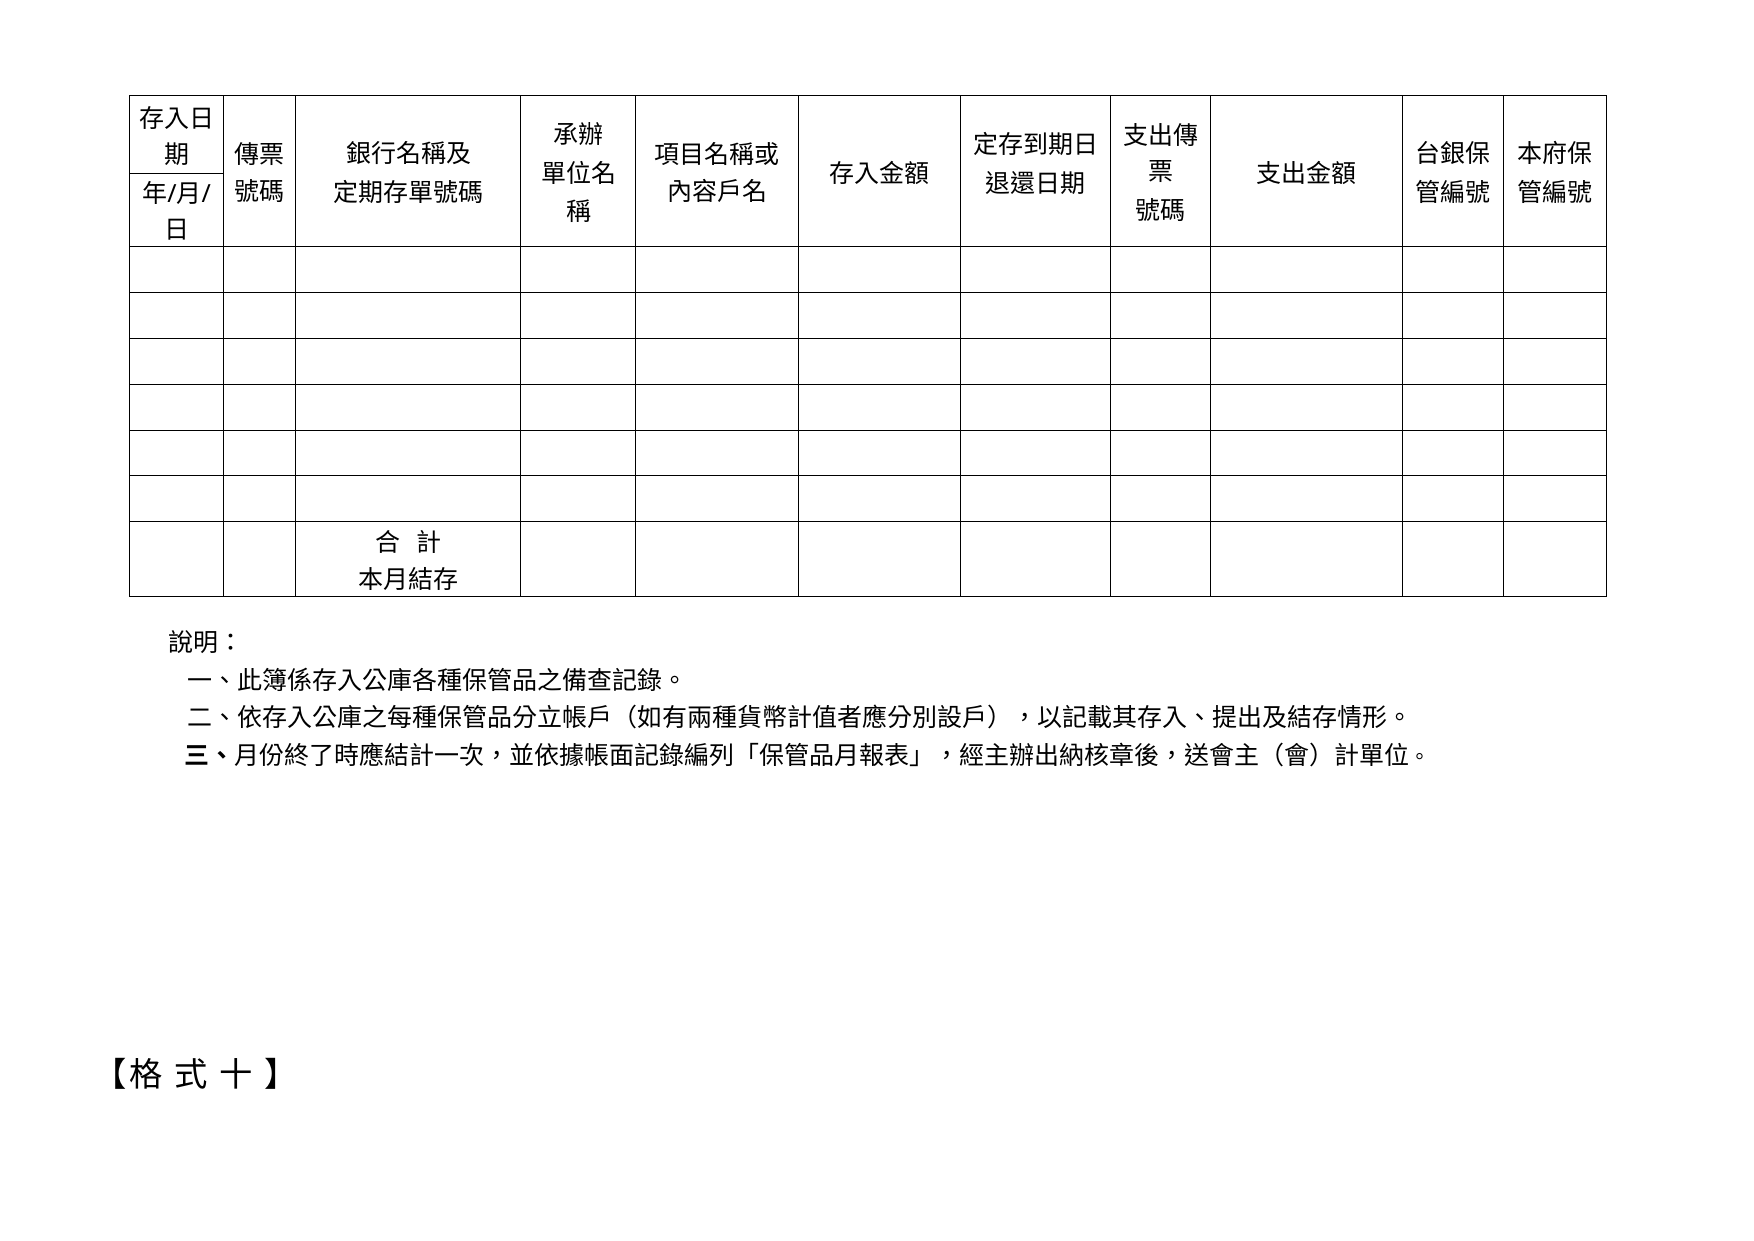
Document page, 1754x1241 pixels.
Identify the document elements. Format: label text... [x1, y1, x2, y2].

table_cell [130, 476, 223, 521]
table_cell [1504, 385, 1606, 429]
table_cell [521, 476, 635, 521]
table_cell [636, 476, 798, 521]
text 二、依存入公庫之每種保管品分立帳戶（如有兩種貨幣計值者應分別設戶），以記載其存入、提出及結存情形。 [94, 697, 1642, 734]
table_cell [1504, 339, 1606, 384]
table_cell [521, 247, 635, 292]
table_header 本府保 管編號 [1504, 96, 1606, 246]
table_cell [1403, 431, 1503, 475]
table_cell [521, 385, 635, 429]
table_cell [1403, 476, 1503, 521]
table_header 項目名稱或內容戶名 [636, 96, 798, 246]
table_cell [1403, 339, 1503, 384]
table_cell [961, 247, 1110, 292]
table_header 台銀保 管編號 [1403, 96, 1503, 246]
table_cell [799, 247, 960, 292]
table_cell [1504, 476, 1606, 521]
table_cell [961, 522, 1110, 596]
table_cell [521, 293, 635, 338]
table_cell [1111, 293, 1210, 338]
table_cell [1211, 431, 1402, 475]
table_cell [130, 293, 223, 338]
table_header 承辦 單位名稱 [521, 96, 635, 246]
table_cell [1504, 431, 1606, 475]
table_cell [961, 431, 1110, 475]
table_cell [296, 476, 520, 521]
table_cell [1211, 385, 1402, 429]
table_cell [636, 431, 798, 475]
table_cell [224, 522, 295, 596]
table_cell [799, 339, 960, 384]
table_cell [1403, 522, 1503, 596]
table_cell [636, 247, 798, 292]
table_cell [224, 339, 295, 384]
table_header 存入金額 [799, 96, 960, 246]
table_cell [224, 476, 295, 521]
table_cell [799, 385, 960, 429]
table_cell [521, 431, 635, 475]
table_cell [636, 339, 798, 384]
table_cell [1111, 339, 1210, 384]
table_cell [224, 385, 295, 429]
table_header 支出金額 [1211, 96, 1402, 246]
table_header 支出傳票 號碼 [1111, 96, 1210, 246]
table_cell [799, 431, 960, 475]
table_cell [1111, 385, 1210, 429]
table_cell [224, 431, 295, 475]
table_cell [961, 476, 1110, 521]
table_cell [636, 385, 798, 429]
table_cell [296, 431, 520, 475]
table_cell [961, 293, 1110, 338]
table_cell [1504, 247, 1606, 292]
table_cell [799, 522, 960, 596]
table_header 傳票號碼 [224, 96, 295, 246]
table_cell [1211, 339, 1402, 384]
table_cell [1504, 522, 1606, 596]
table_cell [1504, 293, 1606, 338]
table_cell [296, 247, 520, 292]
table_cell [1111, 522, 1210, 596]
table_cell [961, 339, 1110, 384]
table_header 定存到期日 退還日期 [961, 96, 1110, 246]
table_cell [224, 247, 295, 292]
table_cell 年/月/日 [130, 174, 223, 246]
table_cell [296, 385, 520, 429]
table_cell [1211, 247, 1402, 292]
table_cell 合 計 本月結存 [296, 522, 520, 596]
table_cell [1403, 385, 1503, 429]
table_cell [296, 339, 520, 384]
table_header 存入日期 [130, 96, 223, 173]
table_cell [521, 339, 635, 384]
table_cell [1403, 293, 1503, 338]
table_cell [130, 431, 223, 475]
table_cell [521, 522, 635, 596]
table_cell [1403, 247, 1503, 292]
table_cell [961, 385, 1110, 429]
text 說明： [94, 622, 1642, 659]
table_cell [296, 293, 520, 338]
table_cell [130, 385, 223, 429]
table_cell [1211, 522, 1402, 596]
table_cell [1111, 431, 1210, 475]
table_cell [636, 522, 798, 596]
table_cell [1111, 476, 1210, 521]
table_cell [130, 339, 223, 384]
table_cell [636, 293, 798, 338]
text 一、此簿係存入公庫各種保管品之備查記錄。 [94, 659, 1642, 697]
table_header 銀行名稱及 定期存單號碼 [296, 96, 520, 246]
table_cell [224, 293, 295, 338]
table_cell [130, 247, 223, 292]
table_cell [1211, 293, 1402, 338]
table_cell [130, 522, 223, 596]
text 三、月份終了時應結計一次，並依據帳面記錄編列「保管品月報表」，經主辦出納核章後，送會主（會）計單位。 [94, 734, 1642, 772]
table_cell [1111, 247, 1210, 292]
text 【格 式 十 】 [94, 1034, 1642, 1109]
table_cell [1211, 476, 1402, 521]
table_cell [799, 293, 960, 338]
table_cell [799, 476, 960, 521]
